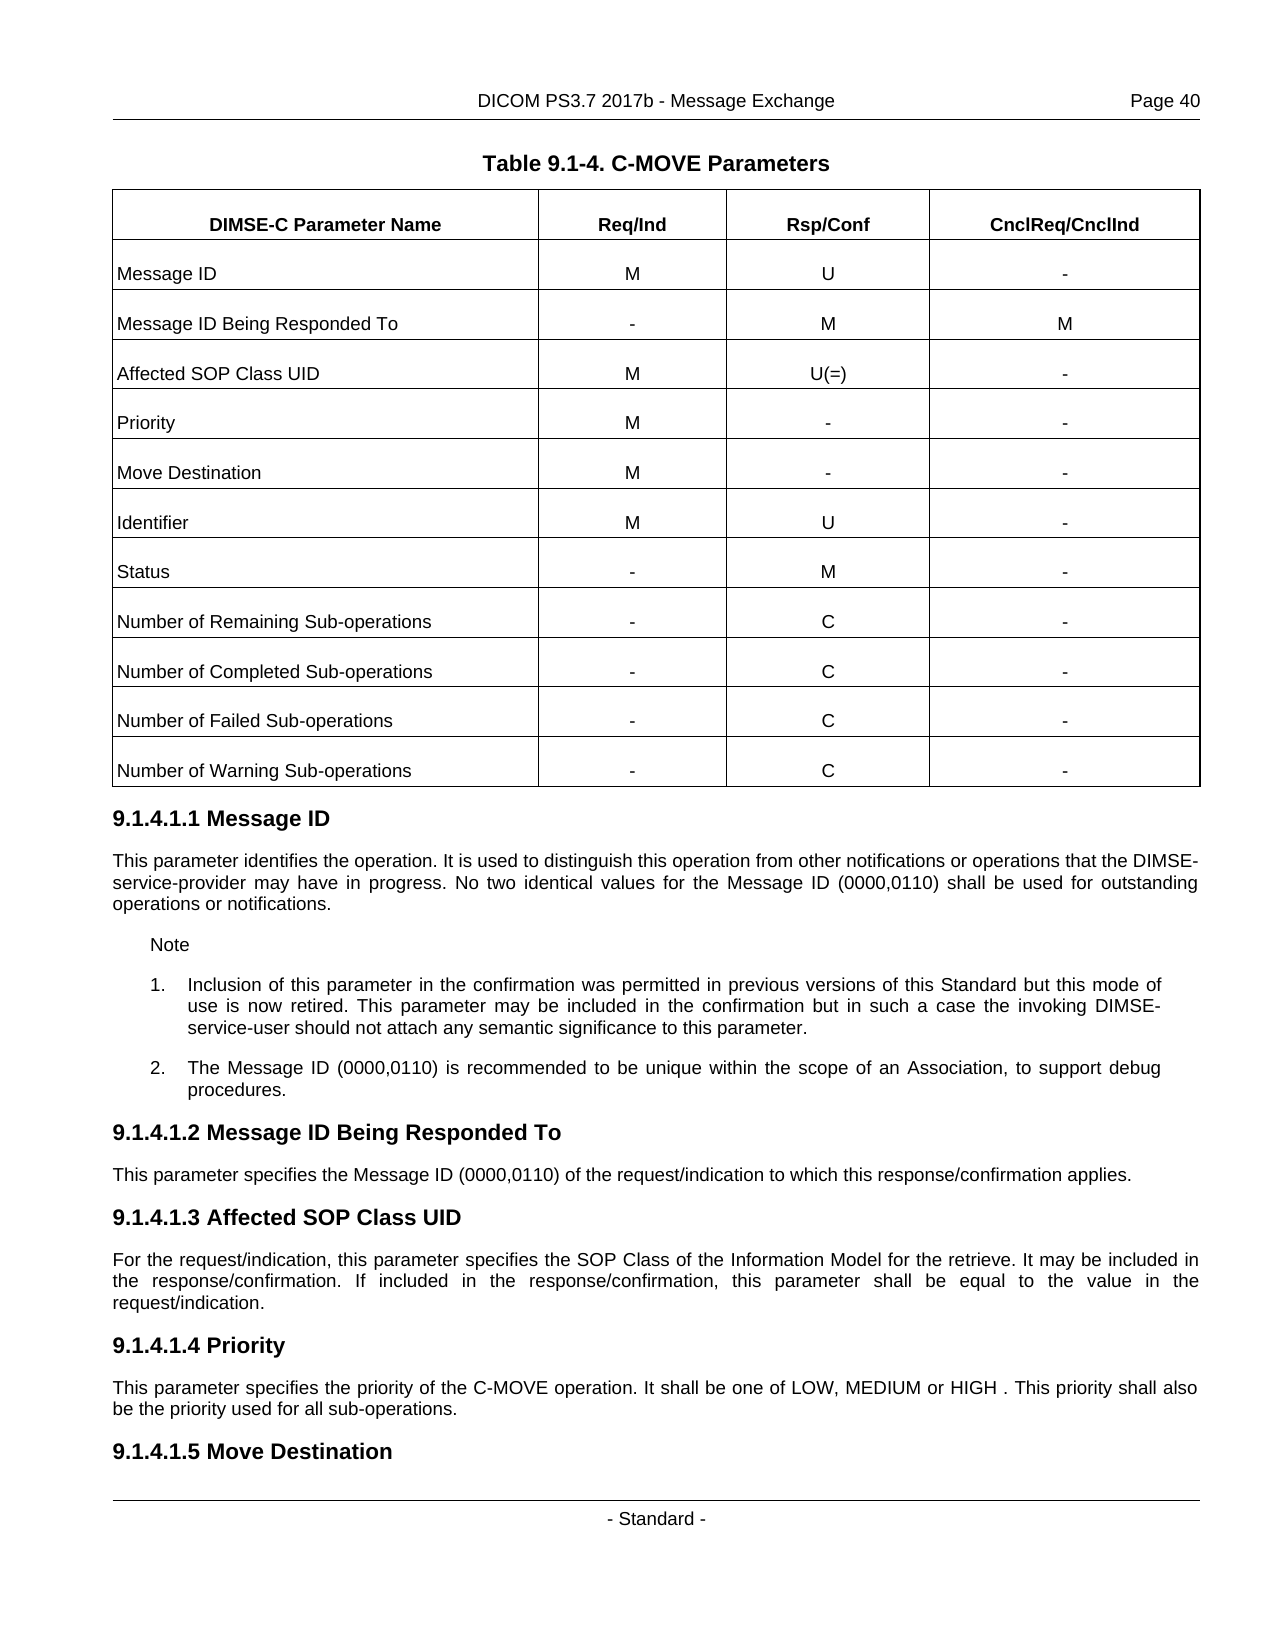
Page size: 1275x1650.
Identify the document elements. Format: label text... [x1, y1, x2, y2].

table_cell Message ID [113, 240, 538, 289]
text This parameter identifies the operation. It is used to distinguish this operation from other notifications or operations that the DIMSE-service-provider may have in progress. No two identical values for the Message ID (0000,0110) shall be used for outstanding operations or notifications. [112, 850, 1200, 915]
table_cell M [539, 340, 726, 388]
table_header DIMSE-C Parameter Name [113, 190, 538, 239]
table_cell Affected SOP Class UID [113, 340, 538, 388]
table_cell - [930, 389, 1199, 438]
table_cell Identifier [113, 489, 538, 537]
list The Message ID (0000,0110) is recommended to be unique within the scope of an Association, to support debug procedures. [150, 1057, 1162, 1100]
text This parameter specifies the priority of the C-MOVE operation. It shall be one of LOW, MEDIUM or HIGH . This priority shall also be the priority used for all sub-operations. [112, 1377, 1200, 1420]
text This parameter specifies the Message ID (0000,0110) of the request/indication to which this response/confirmation applies. [112, 1164, 1200, 1185]
table_cell M [539, 240, 726, 289]
table_cell M [539, 489, 726, 537]
table_cell C [727, 638, 929, 686]
table_cell U [727, 489, 929, 537]
table_cell M [727, 290, 929, 338]
table_cell - [539, 737, 726, 786]
table_cell - [539, 588, 726, 637]
text For the request/indication, this parameter specifies the SOP Class of the Information Model for the retrieve. It may be included in the response/confirmation. If included in the response/confirmation, this parameter shall be equal to the value in the request/indication. [112, 1248, 1200, 1313]
table_header Req/Ind [539, 190, 726, 239]
table_cell - [930, 340, 1199, 388]
table_cell Move Destination [113, 439, 538, 487]
table_cell Number of Failed Sub-operations [113, 687, 538, 736]
table_cell M [930, 290, 1199, 338]
table_cell C [727, 737, 929, 786]
table_cell U [727, 240, 929, 289]
text 9.1.4.1.3 Affected SOP Class UID [112, 1204, 1200, 1230]
table_cell - [930, 687, 1199, 736]
table_cell - [727, 439, 929, 487]
table_cell M [727, 538, 929, 587]
table_cell C [727, 687, 929, 736]
table_cell M [539, 439, 726, 487]
table_cell - [930, 489, 1199, 537]
text Table 9.1-4. C-MOVE Parameters [112, 150, 1200, 176]
table_cell Status [113, 538, 538, 587]
table_cell - [930, 638, 1199, 686]
table_cell - [930, 737, 1199, 786]
table_header Rsp/Conf [727, 190, 929, 239]
table_cell - [539, 687, 726, 736]
text 9.1.4.1.5 Move Destination [112, 1438, 1200, 1464]
text Note [150, 933, 1162, 955]
table_cell Number of Remaining Sub-operations [113, 588, 538, 637]
text 9.1.4.1.1 Message ID [112, 805, 1200, 831]
table_cell Priority [113, 389, 538, 438]
table_cell Message ID Being Responded To [113, 290, 538, 338]
table_cell - [930, 240, 1199, 289]
table_cell Number of Completed Sub-operations [113, 638, 538, 686]
table_cell - [930, 439, 1199, 487]
list Inclusion of this parameter in the confirmation was permitted in previous versions of this Standard but this mode of use is now retired. This parameter may be included in the confirmation but in such a case the invoking DIMSE-service-user should not attach any semantic significance to this parameter. [150, 974, 1162, 1038]
table_cell - [539, 638, 726, 686]
table_cell - [930, 538, 1199, 587]
table_cell - [539, 538, 726, 587]
table_cell - [727, 389, 929, 438]
table_cell - [930, 588, 1199, 637]
table_header CnclReq/CnclInd [930, 190, 1199, 239]
text 9.1.4.1.2 Message ID Being Responded To [112, 1119, 1200, 1145]
table_cell Number of Warning Sub-operations [113, 737, 538, 786]
table_cell C [727, 588, 929, 637]
table_cell - [539, 290, 726, 338]
table_cell U(=) [727, 340, 929, 388]
table_cell M [539, 389, 726, 438]
text 9.1.4.1.4 Priority [112, 1332, 1200, 1358]
